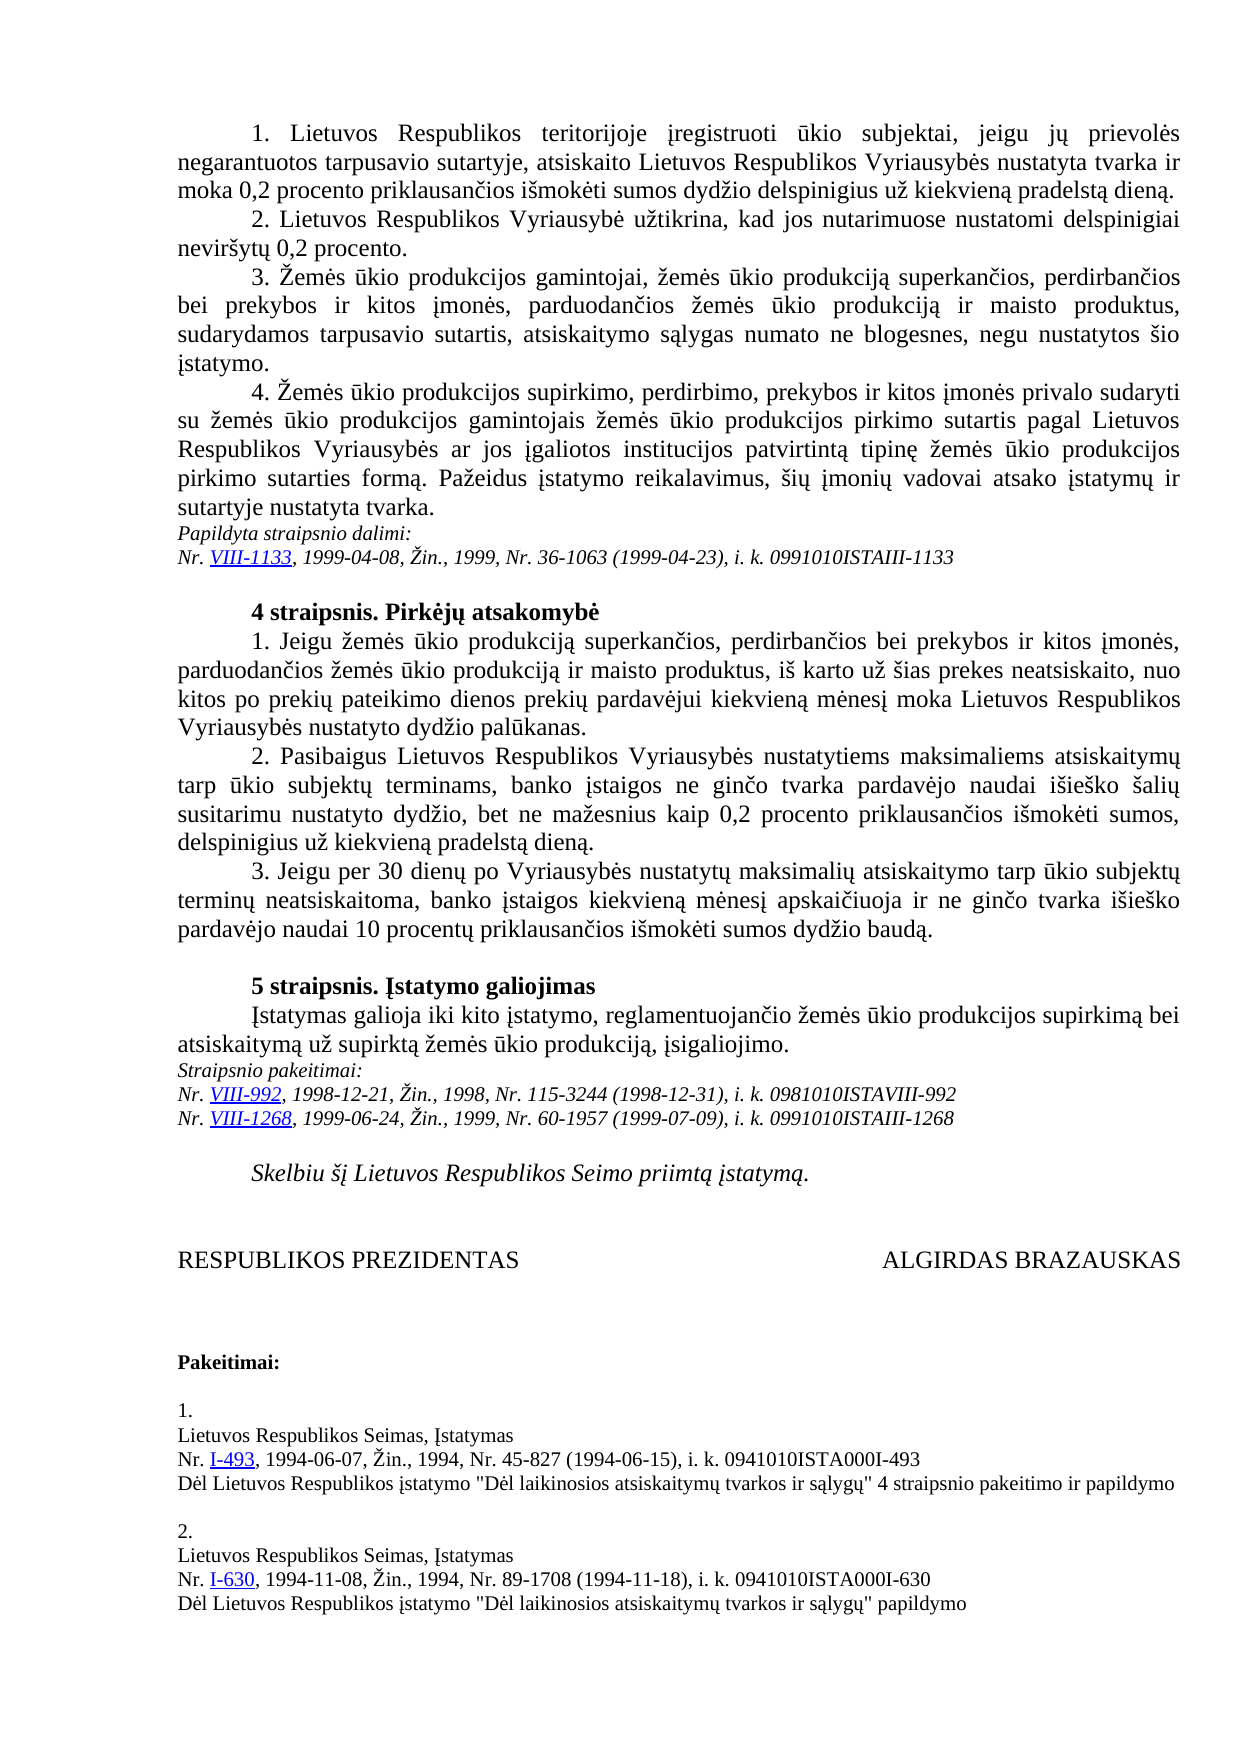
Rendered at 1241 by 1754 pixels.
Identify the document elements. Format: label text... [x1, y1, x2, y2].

text Nr. I-630, 1994-11-08, Žin., 1994, Nr. 89-1708 (1994-11-18), i. k. 0941010ISTA000I-630 [177, 1567, 1181, 1591]
text Nr. I-493, 1994-06-07, Žin., 1994, Nr. 45-827 (1994-06-15), i. k. 0941010ISTA000I-493 [177, 1447, 1181, 1471]
text Pakeitimai: [177, 1350, 1181, 1374]
text 3. Jeigu per 30 dienų po Vyriausybės nustatytų maksimalių atsiskaitymo tarp ūkio subjektų terminų neatsiskaitoma, banko įstaigos kiekvieną mėnesį apskaičiuoja ir ne ginčo tvarka išieško pardavėjo naudai 10 procentų priklausančios išmokėti sumos dydžio baudą. [177, 856, 1181, 942]
text 2. Pasibaigus Lietuvos Respublikos Vyriausybės nustatytiems maksimaliems atsiskaitymų tarp ūkio subjektų terminams, banko įstaigos ne ginčo tvarka pardavėjo naudai išieško šalių susitarimu nustatyto dydžio, bet ne mažesnius kaip 0,2 procento priklausančios išmokėti sumos, delspinigius už kiekvieną pradelstą dieną. [177, 741, 1181, 856]
text 1. Jeigu žemės ūkio produkciją superkančios, perdirbančios bei prekybos ir kitos įmonės, parduodančios žemės ūkio produkciją ir maisto produktus, iš karto už šias prekes neatsiskaito, nuo kitos po prekių pateikimo dienos prekių pardavėjui kiekvieną mėnesį moka Lietuvos Respublikos Vyriausybės nustatyto dydžio palūkanas. [177, 626, 1181, 741]
text 2. Lietuvos Respublikos Vyriausybė užtikrina, kad jos nutarimuose nustatomi delspinigiai neviršytų 0,2 procento. [177, 204, 1181, 262]
text Papildyta straipsnio dalimi: [177, 521, 1181, 545]
text Nr. VIII-1133, 1999-04-08, Žin., 1999, Nr. 36-1063 (1999-04-23), i. k. 0991010ISTAIII-1133 [177, 545, 1181, 569]
text Lietuvos Respublikos Seimas, Įstatymas [177, 1422, 1181, 1447]
text RESPUBLIKOS PREZIDENTAS ALGIRDAS BRAZAUSKAS [177, 1245, 1181, 1273]
text Straipsnio pakeitimai: [177, 1057, 1181, 1082]
text Dėl Lietuvos Respublikos įstatymo "Dėl laikinosios atsiskaitymų tvarkos ir sąlygų" 4 straipsnio pakeitimo ir papildymo [177, 1471, 1181, 1495]
text 1. Lietuvos Respublikos teritorijoje įregistruoti ūkio subjektai, jeigu jų prievolės negarantuotos tarpusavio sutartyje, atsiskaito Lietuvos Respublikos Vyriausybės nustatyta tvarka ir moka 0,2 procento priklausančios išmokėti sumos dydžio delspinigius už kiekvieną pradelstą dieną. [177, 118, 1181, 204]
text 5 straipsnis. Įstatymo galiojimas [177, 971, 1181, 1000]
text Nr. VIII-1268, 1999-06-24, Žin., 1999, Nr. 60-1957 (1999-07-09), i. k. 0991010ISTAIII-1268 [177, 1106, 1181, 1130]
text Įstatymas galioja iki kito įstatymo, reglamentuojančio žemės ūkio produkcijos supirkimą bei atsiskaitymą už supirktą žemės ūkio produkciją, įsigaliojimo. [177, 1000, 1181, 1057]
text 3. Žemės ūkio produkcijos gamintojai, žemės ūkio produkciją superkančios, perdirbančios bei prekybos ir kitos įmonės, parduodančios žemės ūkio produkciją ir maisto produktus, sudarydamos tarpusavio sutartis, atsiskaitymo sąlygas numato ne blogesnes, negu nustatytos šio įstatymo. [177, 262, 1181, 377]
text 2. [177, 1519, 1181, 1543]
text 4 straipsnis. Pirkėjų atsakomybė [177, 597, 1181, 626]
text Nr. VIII-992, 1998-12-21, Žin., 1998, Nr. 115-3244 (1998-12-31), i. k. 0981010ISTAVIII-992 [177, 1082, 1181, 1106]
text 1. [177, 1398, 1181, 1422]
text Dėl Lietuvos Respublikos įstatymo "Dėl laikinosios atsiskaitymų tvarkos ir sąlygų" papildymo [177, 1591, 1181, 1615]
text Lietuvos Respublikos Seimas, Įstatymas [177, 1543, 1181, 1567]
text 4. Žemės ūkio produkcijos supirkimo, perdirbimo, prekybos ir kitos įmonės privalo sudaryti su žemės ūkio produkcijos gamintojais žemės ūkio produkcijos pirkimo sutartis pagal Lietuvos Respublikos Vyriausybės ar jos įgaliotos institucijos patvirtintą tipinę žemės ūkio produkcijos pirkimo sutarties formą. Pažeidus įstatymo reikalavimus, šių įmonių vadovai atsako įstatymų ir sutartyje nustatyta tvarka. [177, 377, 1181, 521]
text Skelbiu šį Lietuvos Respublikos Seimo priimtą įstatymą. [177, 1158, 1181, 1187]
